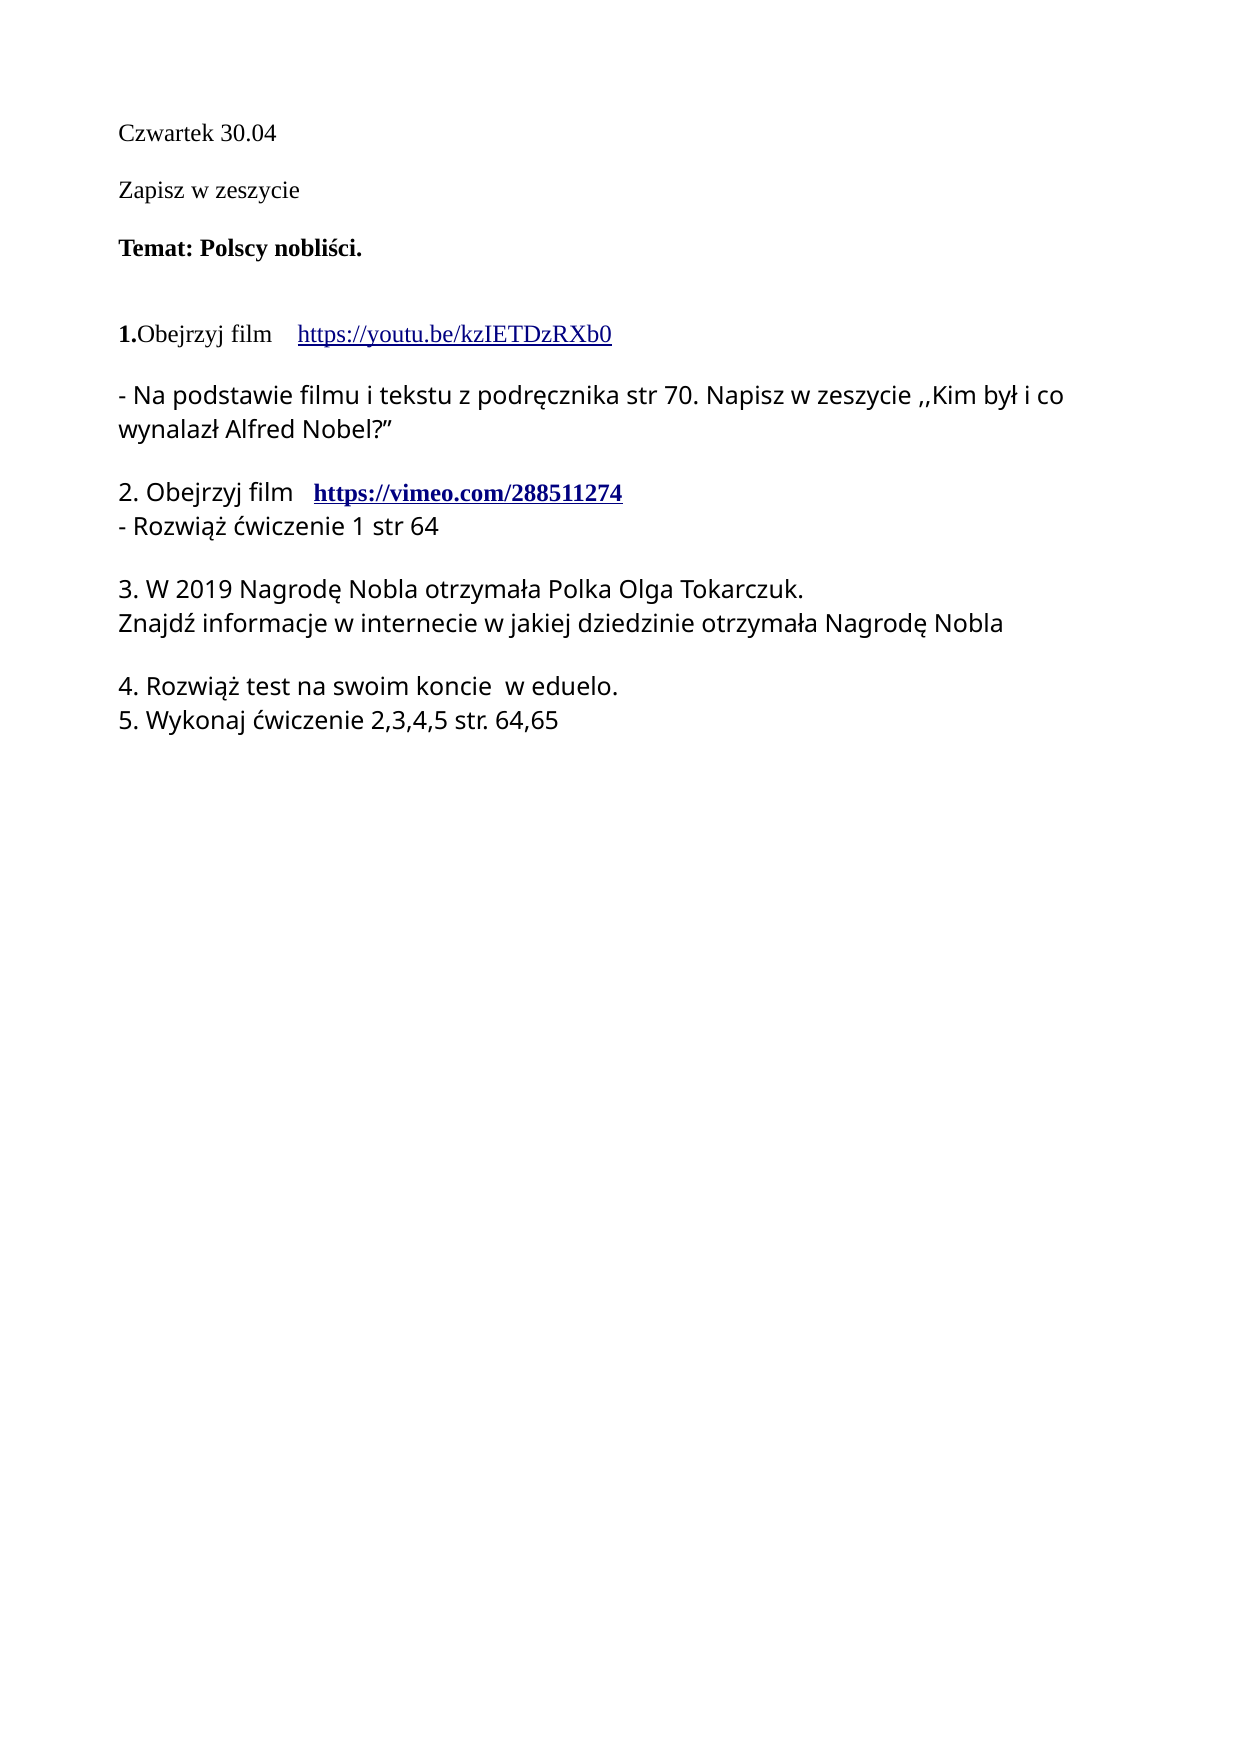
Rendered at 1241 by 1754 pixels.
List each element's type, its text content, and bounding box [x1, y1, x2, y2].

text 2. Obejrzyj film https://vimeo.com/288511274 [118, 474, 1122, 508]
text - Rozwiąż ćwiczenie 1 str 64 [118, 508, 1122, 543]
text 5. Wykonaj ćwiczenie 2,3,4,5 str. 64,65 [118, 702, 1122, 736]
text Czwartek 30.04 [118, 118, 1122, 147]
text Znajdź informacje w internecie w jakiej dziedzinie otrzymała Nagrodę Nobla [118, 605, 1122, 639]
text Zapisz w zeszycie [118, 176, 1122, 204]
text Temat: Polscy nobliści. [118, 233, 1122, 262]
text - Na podstawie filmu i tekstu z podręcznika str 70. Napisz w zeszycie ,,Kim był i co wynalazł Alfred Nobel?” [118, 378, 1122, 446]
text 4. Rozwiąż test na swoim koncie w eduelo. [118, 668, 1122, 702]
text 1.Obejrzyj film https://youtu.be/kzIETDzRXb0 [118, 319, 1122, 349]
text 3. W 2019 Nagrodę Nobla otrzymała Polka Olga Tokarczuk. [118, 571, 1122, 605]
